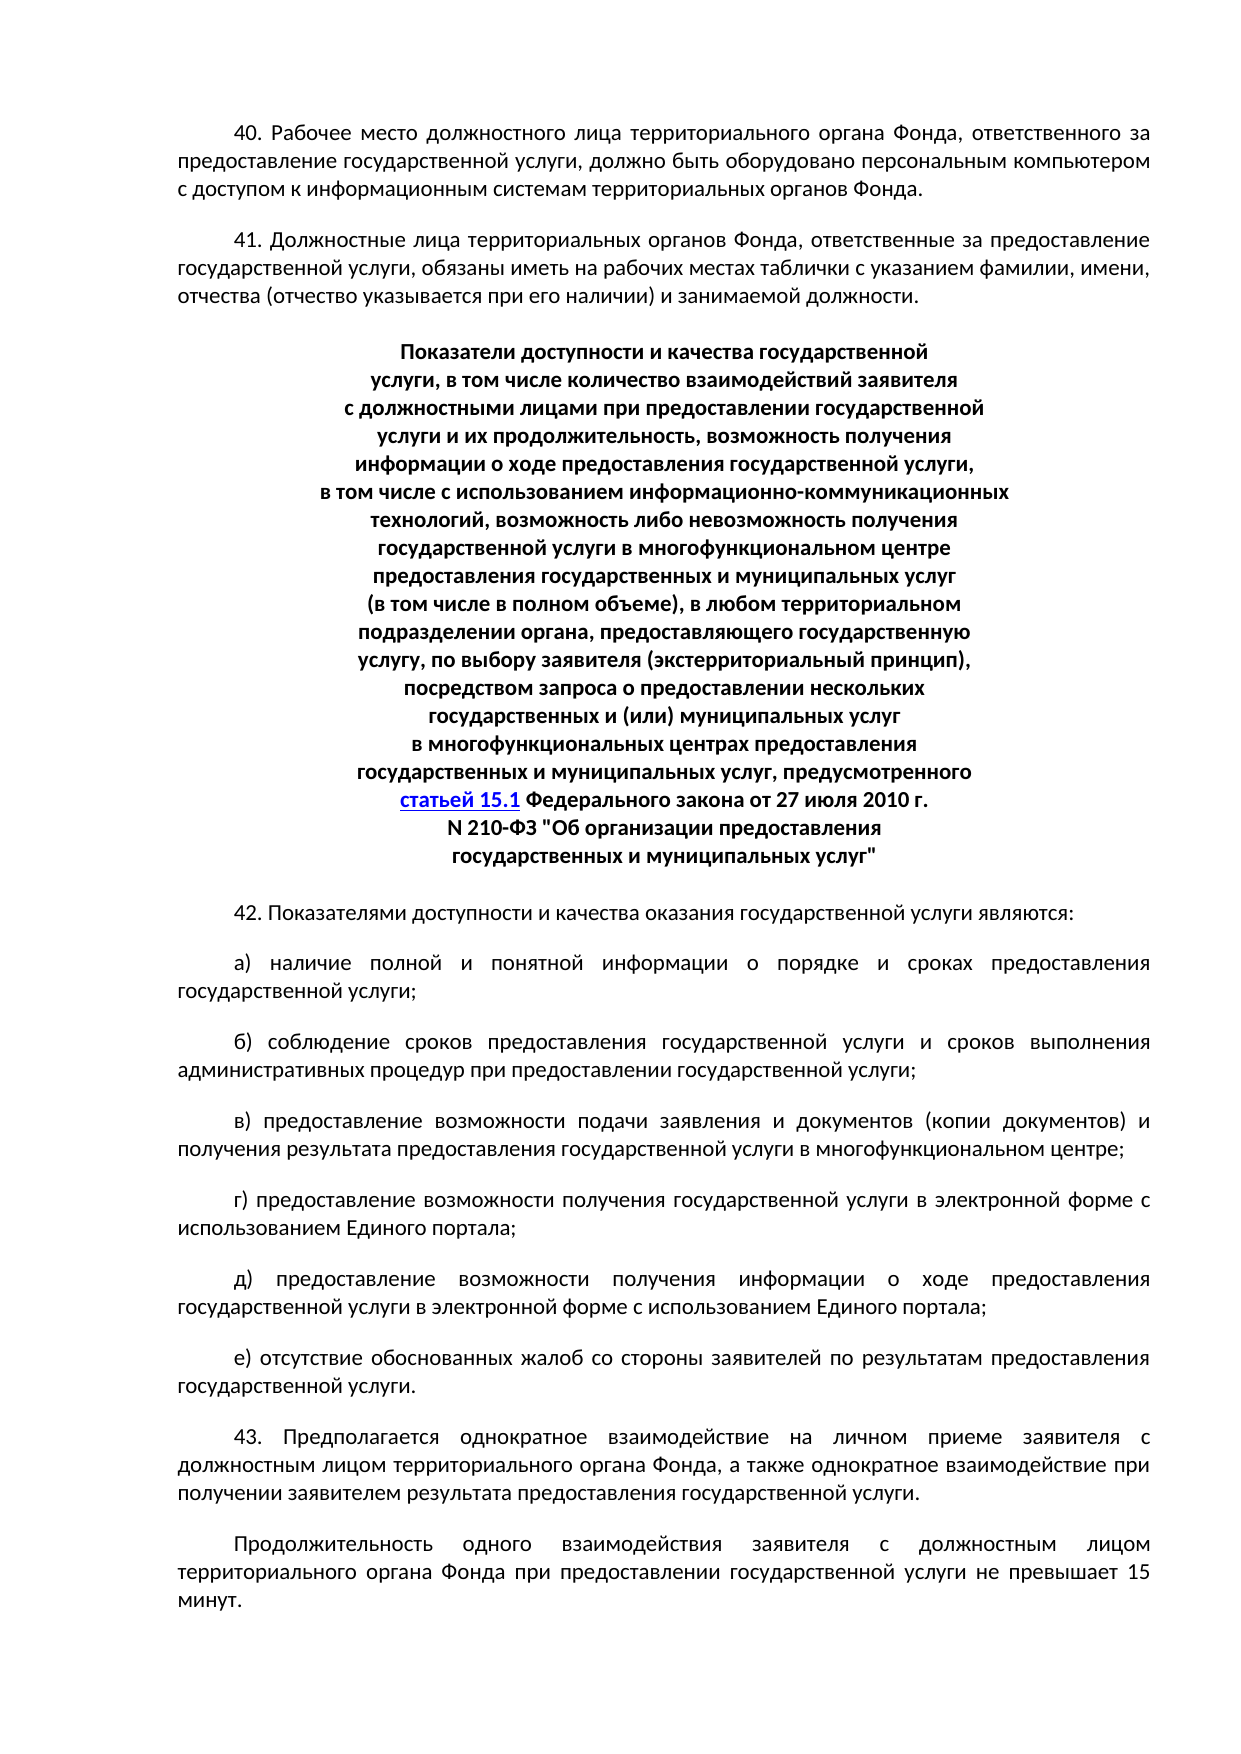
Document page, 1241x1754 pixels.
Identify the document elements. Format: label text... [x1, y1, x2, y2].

title услуги, в том числе количество взаимодействий заявителя [177, 365, 1152, 393]
title государственных и муниципальных услуг" [177, 842, 1152, 869]
title государственных и муниципальных услуг, предусмотренного [177, 757, 1152, 786]
text 40. Рабочее место должностного лица территориального органа Фонда, ответственного за предоставление государственной услуги, должно быть оборудовано персональным компьютером с доступом к информационным системам территориальных органов Фонда. [177, 118, 1152, 202]
text б) соблюдение сроков предоставления государственной услуги и сроков выполнения административных процедур при предоставлении государственной услуги; [177, 1027, 1152, 1083]
text 43. Предполагается однократное взаимодействие на личном приеме заявителя с должностным лицом территориального органа Фонда, а также однократное взаимодействие при получении заявителем результата предоставления государственной услуги. [177, 1422, 1152, 1506]
title услуги и их продолжительность, возможность получения [177, 421, 1152, 449]
text 42. Показателями доступности и качества оказания государственной услуги являются: [177, 898, 1152, 926]
title посредством запроса о предоставлении нескольких [177, 673, 1152, 701]
title государственной услуги в многофункциональном центре [177, 533, 1152, 561]
title государственных и (или) муниципальных услуг [177, 701, 1152, 729]
text а) наличие полной и понятной информации о порядке и сроках предоставления государственной услуги; [177, 948, 1152, 1004]
text е) отсутствие обоснованных жалоб со стороны заявителей по результатам предоставления государственной услуги. [177, 1343, 1152, 1399]
title N 210-ФЗ "Об организации предоставления [177, 813, 1152, 842]
title с должностными лицами при предоставлении государственной [177, 393, 1152, 421]
text д) предоставление возможности получения информации о ходе предоставления государственной услуги в электронной форме с использованием Единого портала; [177, 1264, 1152, 1320]
text Продолжительность одного взаимодействия заявителя с должностным лицом территориального органа Фонда при предоставлении государственной услуги не превышает 15 минут. [177, 1529, 1152, 1613]
title в том числе с использованием информационно-коммуникационных [177, 477, 1152, 505]
title предоставления государственных и муниципальных услуг [177, 561, 1152, 589]
title статьей 15.1 Федерального закона от 27 июля 2010 г. [177, 786, 1152, 813]
title информации о ходе предоставления государственной услуги, [177, 449, 1152, 477]
title технологий, возможность либо невозможность получения [177, 505, 1152, 533]
title (в том числе в полном объеме), в любом территориальном [177, 589, 1152, 617]
text в) предоставление возможности подачи заявления и документов (копии документов) и получения результата предоставления государственной услуги в многофункциональном центре; [177, 1106, 1152, 1162]
title услугу, по выбору заявителя (экстерриториальный принцип), [177, 645, 1152, 673]
title подразделении органа, предоставляющего государственную [177, 617, 1152, 645]
text г) предоставление возможности получения государственной услуги в электронной форме с использованием Единого портала; [177, 1185, 1152, 1241]
title Показатели доступности и качества государственной [177, 337, 1152, 365]
text 41. Должностные лица территориальных органов Фонда, ответственные за предоставление государственной услуги, обязаны иметь на рабочих местах таблички с указанием фамилии, имени, отчества (отчество указывается при его наличии) и занимаемой должности. [177, 225, 1152, 309]
title в многофункциональных центрах предоставления [177, 729, 1152, 757]
